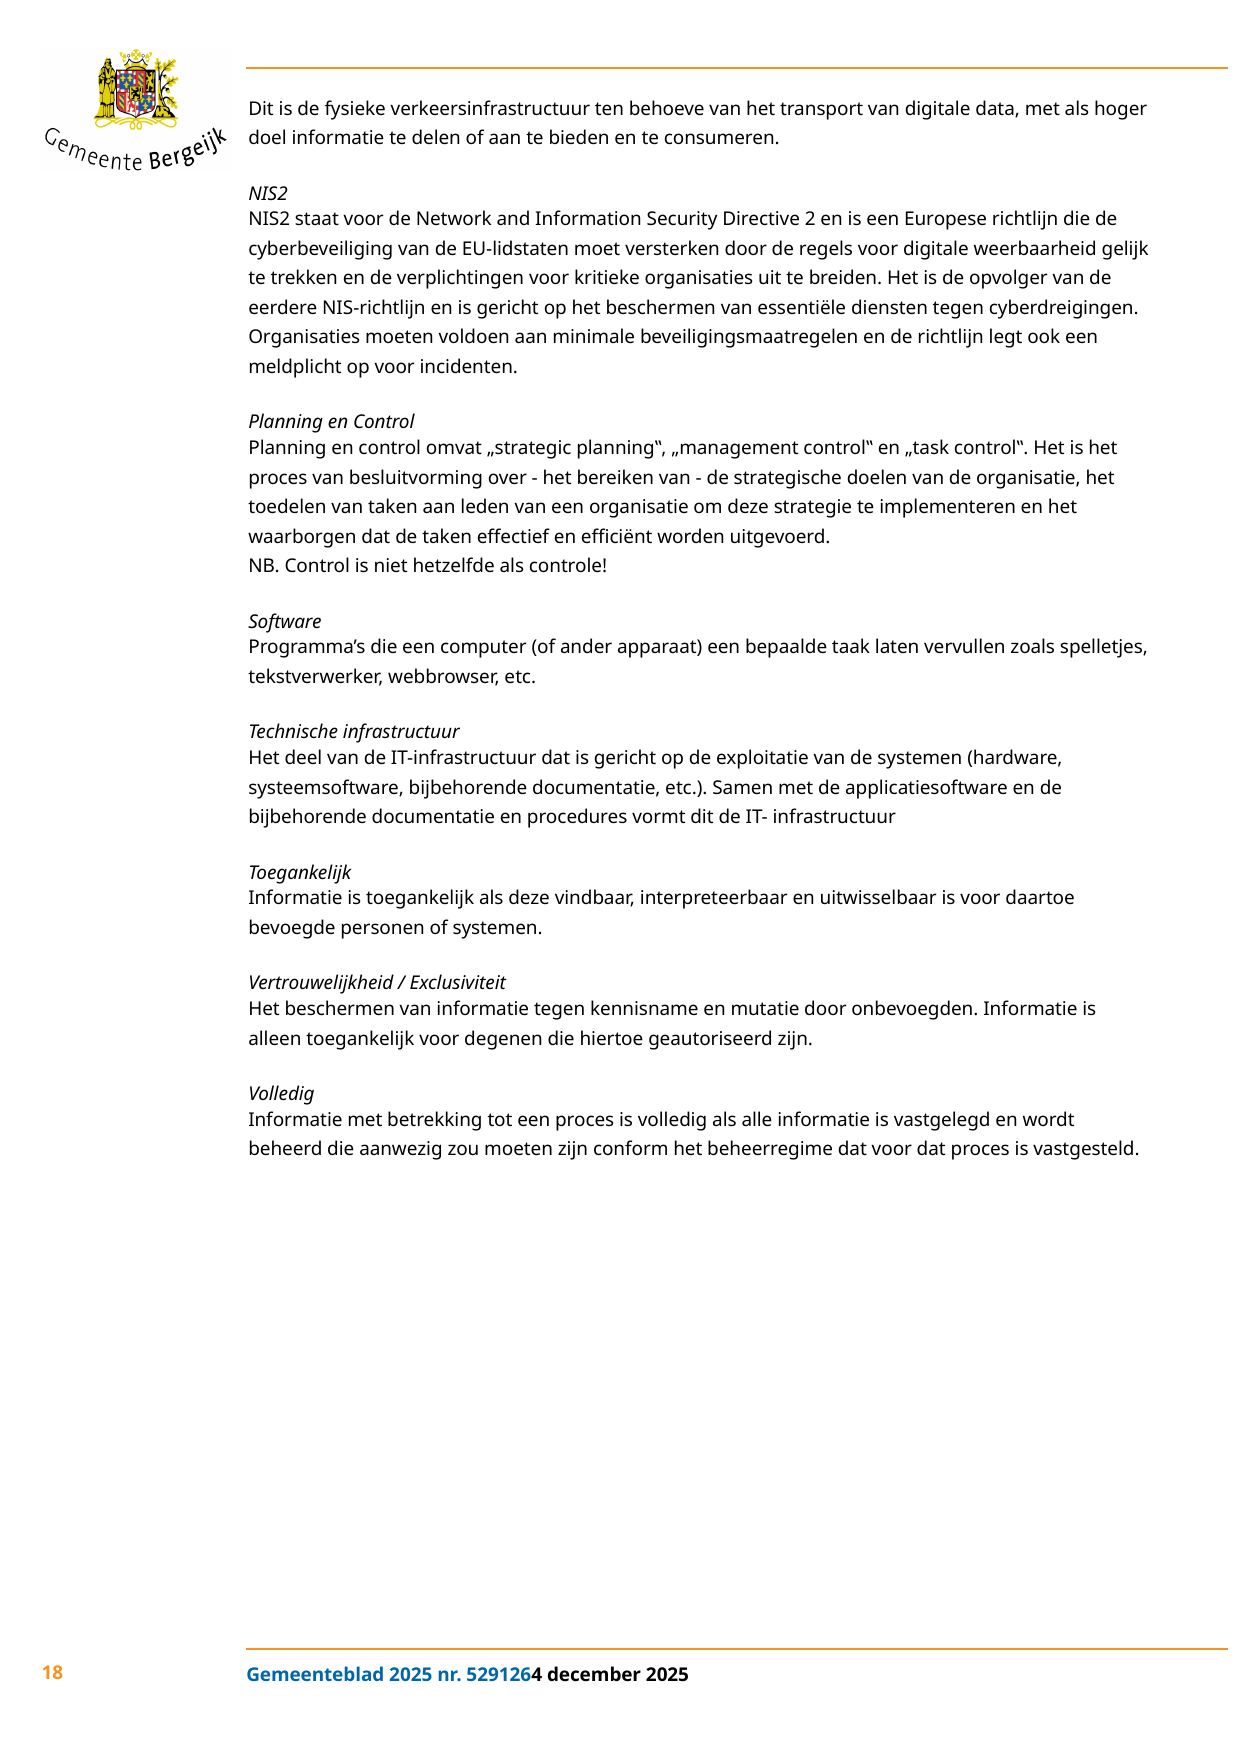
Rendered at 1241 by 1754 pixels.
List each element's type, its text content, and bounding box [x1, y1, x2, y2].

text Toegankelijk [248, 859, 1152, 884]
text Programma’s die een computer (of ander apparaat) een bepaalde taak laten vervullen zoals spelletjes, tekstverwerker, webbrowser, etc. [248, 634, 1152, 689]
text Vertrouwelijkheid / Exclusiviteit [248, 969, 1152, 995]
text Volledig [248, 1080, 1152, 1106]
text Het beschermen van informatie tegen kennisname en mutatie door onbevoegden. Informatie is alleen toegankelijk voor degenen die hiertoe geautoriseerd zijn. [248, 995, 1152, 1051]
text Het deel van de IT-infrastructuur dat is gericht op de exploitatie van de systemen (hardware, systeemsoftware, bijbehorende documentatie, etc.). Samen met de applicatiesoftware en de bijbehorende documentatie en procedures vormt dit de IT- infrastructuur [248, 744, 1152, 829]
text NIS2 staat voor de Network and Information Security Directive 2 en is een Europese richtlijn die de cyberbeveiliging van de EU-lidstaten moet versterken door de regels voor digitale weerbaarheid gelijk te trekken en de verplichtingen voor kritieke organisaties uit te breiden. Het is de opvolger van de eerdere NIS-richtlijn en is gericht op het beschermen van essentiële diensten tegen cyberdreigingen. Organisaties moeten voldoen aan minimale beveiligingsmaatregelen en de richtlijn legt ook een meldplicht op voor incidenten. [248, 205, 1152, 379]
picture [41, 47, 231, 172]
text Technische infrastructuur [248, 719, 1152, 744]
text Planning en Control [248, 409, 1152, 434]
text Dit is de fysieke verkeersinfrastructuur ten behoeve van het transport van digitale data, met als hoger doel informatie te delen of aan te bieden en te consumeren. [248, 95, 1152, 150]
text Software [248, 608, 1152, 634]
text NIS2 [248, 180, 1152, 205]
text Informatie met betrekking tot een proces is volledig als alle informatie is vastgelegd en wordt beheerd die aanwezig zou moeten zijn conform het beheerregime dat voor dat proces is vastgesteld. [248, 1106, 1152, 1161]
text Informatie is toegankelijk als deze vindbaar, interpreteerbaar en uitwisselbaar is voor daartoe bevoegde personen of systemen. [248, 884, 1152, 940]
text Planning en control omvat „strategic planning‟, „management control‟ en „task control‟. Het is het proces van besluitvorming over - het bereiken van - de strategische doelen van de organisatie, het toedelen van taken aan leden van een organisatie om deze strategie te implementeren en het waarborgen dat de taken effectief en efficiënt worden uitgevoerd. [248, 434, 1152, 549]
text NB. Control is niet hetzelfde als controle! [248, 553, 1152, 578]
